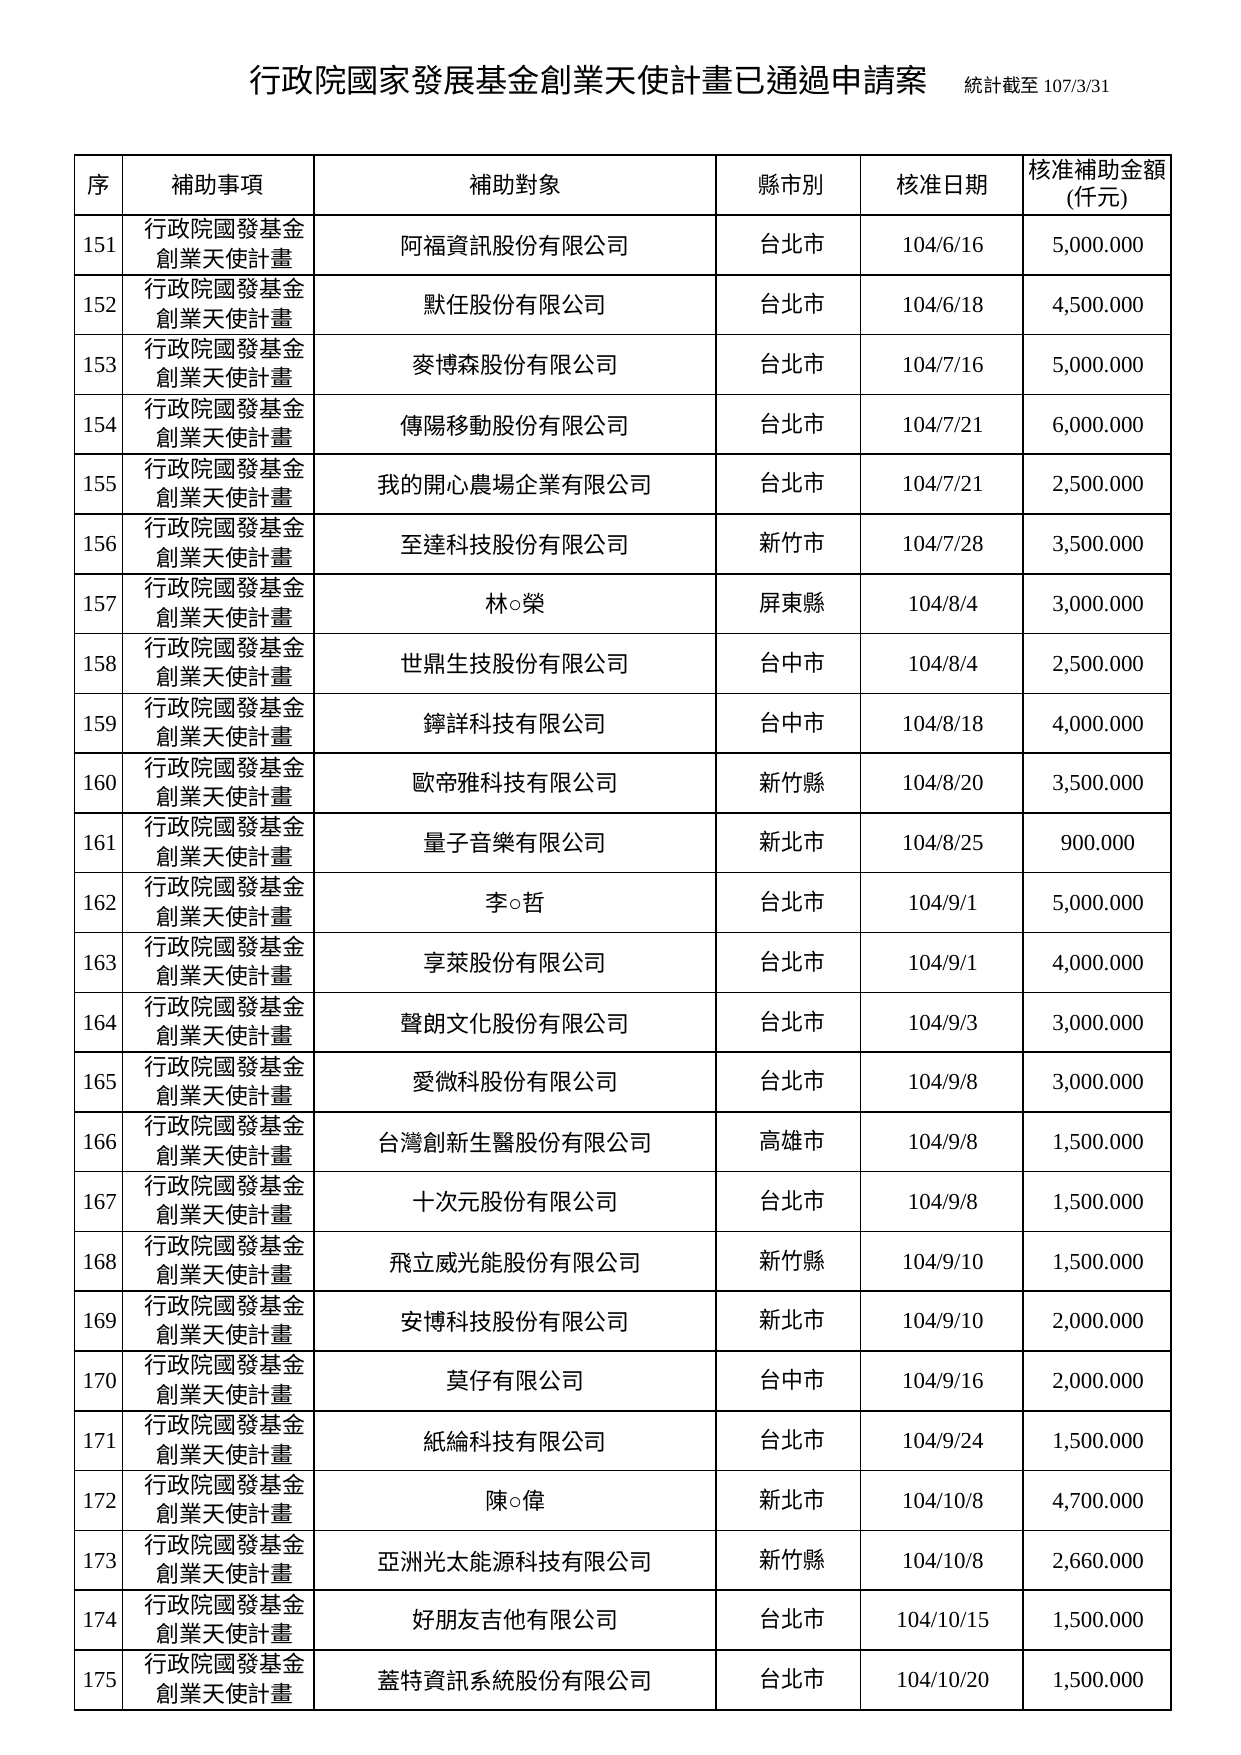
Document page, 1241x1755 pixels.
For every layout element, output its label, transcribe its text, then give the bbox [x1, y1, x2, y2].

table_cell 十次元股份有限公司 [315, 1172, 715, 1231]
table_cell 行政院國發基金 創業天使計畫 [123, 276, 313, 334]
table_cell 2,500.000 [1024, 455, 1170, 513]
table_cell 行政院國發基金 創業天使計畫 [123, 335, 313, 393]
table_cell 104/9/10 [861, 1232, 1022, 1290]
table_cell 104/8/18 [861, 694, 1022, 752]
table_cell 3,000.000 [1024, 575, 1170, 633]
table_cell 行政院國發基金 創業天使計畫 [123, 1591, 313, 1649]
table_cell 156 [75, 515, 122, 573]
table_cell 164 [75, 993, 122, 1051]
table_cell 默任股份有限公司 [315, 276, 715, 334]
table_cell 158 [75, 634, 122, 692]
table_header 補助事項 [123, 156, 313, 214]
table_cell 台灣創新生醫股份有限公司 [315, 1113, 715, 1171]
table_cell 行政院國發基金 創業天使計畫 [123, 1412, 313, 1470]
table_cell 161 [75, 814, 122, 872]
table_cell 紙綸科技有限公司 [315, 1412, 715, 1470]
table_cell 新北市 [717, 1471, 860, 1529]
table_cell 愛微科股份有限公司 [315, 1053, 715, 1111]
table_cell 台北市 [717, 933, 860, 991]
table_cell 行政院國發基金 創業天使計畫 [123, 455, 313, 513]
table_cell 175 [75, 1651, 122, 1709]
table_cell 台北市 [717, 993, 860, 1051]
table_cell 163 [75, 933, 122, 991]
table_cell 104/10/20 [861, 1651, 1022, 1709]
table_cell 1,500.000 [1024, 1113, 1170, 1171]
table_cell 亞洲光太能源科技有限公司 [315, 1531, 715, 1589]
table_cell 159 [75, 694, 122, 752]
table_cell 2,500.000 [1024, 634, 1170, 692]
table_cell 2,000.000 [1024, 1292, 1170, 1350]
table_cell 行政院國發基金 創業天使計畫 [123, 575, 313, 633]
table_cell 4,000.000 [1024, 933, 1170, 991]
table_header 序 [75, 156, 122, 214]
table_cell 157 [75, 575, 122, 633]
table_header 核准補助金額(仟元) [1024, 156, 1170, 214]
table_cell 104/9/8 [861, 1053, 1022, 1111]
table_cell 世鼎生技股份有限公司 [315, 634, 715, 692]
table_cell 104/6/16 [861, 216, 1022, 274]
table_cell 104/7/21 [861, 395, 1022, 453]
table_cell 153 [75, 335, 122, 393]
table_cell 168 [75, 1232, 122, 1290]
table_cell 陳○偉 [315, 1471, 715, 1529]
table_cell 我的開心農場企業有限公司 [315, 455, 715, 513]
table_cell 歐帝雅科技有限公司 [315, 754, 715, 812]
table_cell 行政院國發基金 創業天使計畫 [123, 993, 313, 1051]
table_cell 行政院國發基金 創業天使計畫 [123, 634, 313, 692]
table_cell 104/9/8 [861, 1172, 1022, 1231]
table_cell 行政院國發基金 創業天使計畫 [123, 1053, 313, 1111]
table_cell 新竹縣 [717, 754, 860, 812]
table_cell 台北市 [717, 395, 860, 453]
table_cell 1,500.000 [1024, 1412, 1170, 1470]
table_cell 1,500.000 [1024, 1232, 1170, 1290]
table_cell 169 [75, 1292, 122, 1350]
table_cell 行政院國發基金 創業天使計畫 [123, 1471, 313, 1529]
table_cell 104/8/25 [861, 814, 1022, 872]
table_cell 行政院國發基金 創業天使計畫 [123, 216, 313, 274]
table_cell 台中市 [717, 694, 860, 752]
table_cell 行政院國發基金 創業天使計畫 [123, 933, 313, 991]
table_cell 行政院國發基金 創業天使計畫 [123, 814, 313, 872]
table_cell 林○榮 [315, 575, 715, 633]
table_cell 104/7/21 [861, 455, 1022, 513]
table_cell 3,500.000 [1024, 754, 1170, 812]
table_cell 104/7/28 [861, 515, 1022, 573]
table_cell 174 [75, 1591, 122, 1649]
table_cell 行政院國發基金 創業天使計畫 [123, 1352, 313, 1410]
table_cell 行政院國發基金 創業天使計畫 [123, 754, 313, 812]
table_cell 新竹縣 [717, 1531, 860, 1589]
table_cell 李○哲 [315, 873, 715, 932]
table_cell 台北市 [717, 873, 860, 932]
table_header 補助對象 [315, 156, 715, 214]
table_cell 蓋特資訊系統股份有限公司 [315, 1651, 715, 1709]
table_cell 行政院國發基金 創業天使計畫 [123, 1531, 313, 1589]
table_cell 屏東縣 [717, 575, 860, 633]
table_cell 聲朗文化股份有限公司 [315, 993, 715, 1051]
table_cell 6,000.000 [1024, 395, 1170, 453]
table_cell 台北市 [717, 1591, 860, 1649]
table_cell 162 [75, 873, 122, 932]
table_cell 台北市 [717, 1172, 860, 1231]
table_cell 160 [75, 754, 122, 812]
table_cell 飛立威光能股份有限公司 [315, 1232, 715, 1290]
table_cell 172 [75, 1471, 122, 1529]
table_header 核准日期 [861, 156, 1022, 214]
table_cell 104/9/8 [861, 1113, 1022, 1171]
table_cell 1,500.000 [1024, 1172, 1170, 1231]
table_cell 台北市 [717, 1412, 860, 1470]
table_cell 麥博森股份有限公司 [315, 335, 715, 393]
table_cell 104/8/4 [861, 634, 1022, 692]
table_cell 104/10/8 [861, 1531, 1022, 1589]
table_cell 行政院國發基金 創業天使計畫 [123, 1651, 313, 1709]
table_cell 鑏詳科技有限公司 [315, 694, 715, 752]
table_cell 151 [75, 216, 122, 274]
table_cell 新竹縣 [717, 1232, 860, 1290]
table_cell 行政院國發基金 創業天使計畫 [123, 1113, 313, 1171]
table_cell 新北市 [717, 814, 860, 872]
table_cell 行政院國發基金 創業天使計畫 [123, 395, 313, 453]
table_cell 1,500.000 [1024, 1591, 1170, 1649]
table_cell 104/9/1 [861, 873, 1022, 932]
table_cell 104/9/3 [861, 993, 1022, 1051]
table_cell 高雄市 [717, 1113, 860, 1171]
table_cell 量子音樂有限公司 [315, 814, 715, 872]
table_cell 台北市 [717, 455, 860, 513]
table_cell 台北市 [717, 276, 860, 334]
table_cell 台北市 [717, 216, 860, 274]
table_cell 170 [75, 1352, 122, 1410]
table_cell 173 [75, 1531, 122, 1589]
table_cell 台北市 [717, 1651, 860, 1709]
table_cell 104/9/16 [861, 1352, 1022, 1410]
table_cell 新竹市 [717, 515, 860, 573]
table_cell 阿福資訊股份有限公司 [315, 216, 715, 274]
table_cell 莫仔有限公司 [315, 1352, 715, 1410]
table_cell 165 [75, 1053, 122, 1111]
table_cell 3,000.000 [1024, 1053, 1170, 1111]
table_cell 166 [75, 1113, 122, 1171]
table_cell 104/10/15 [861, 1591, 1022, 1649]
table_cell 900.000 [1024, 814, 1170, 872]
table_cell 104/8/20 [861, 754, 1022, 812]
table_cell 5,000.000 [1024, 335, 1170, 393]
table_cell 4,500.000 [1024, 276, 1170, 334]
table_cell 154 [75, 395, 122, 453]
table_cell 104/9/10 [861, 1292, 1022, 1350]
table_cell 104/9/1 [861, 933, 1022, 991]
table_cell 至達科技股份有限公司 [315, 515, 715, 573]
table_header 縣市別 [717, 156, 860, 214]
table_cell 行政院國發基金 創業天使計畫 [123, 873, 313, 932]
table_cell 行政院國發基金 創業天使計畫 [123, 694, 313, 752]
table_cell 2,660.000 [1024, 1531, 1170, 1589]
table_cell 安博科技股份有限公司 [315, 1292, 715, 1350]
table_cell 新北市 [717, 1292, 860, 1350]
table_cell 104/6/18 [861, 276, 1022, 334]
table_cell 171 [75, 1412, 122, 1470]
table_cell 167 [75, 1172, 122, 1231]
table_cell 3,000.000 [1024, 993, 1170, 1051]
table_cell 4,700.000 [1024, 1471, 1170, 1529]
table_cell 台中市 [717, 634, 860, 692]
table_cell 傳陽移動股份有限公司 [315, 395, 715, 453]
table_cell 104/10/8 [861, 1471, 1022, 1529]
table_cell 1,500.000 [1024, 1651, 1170, 1709]
table_cell 台北市 [717, 1053, 860, 1111]
table_cell 5,000.000 [1024, 873, 1170, 932]
table_cell 104/8/4 [861, 575, 1022, 633]
table_cell 台中市 [717, 1352, 860, 1410]
table_cell 行政院國發基金 創業天使計畫 [123, 1172, 313, 1231]
table_cell 155 [75, 455, 122, 513]
table_cell 152 [75, 276, 122, 334]
table_cell 享萊股份有限公司 [315, 933, 715, 991]
table_cell 行政院國發基金 創業天使計畫 [123, 1232, 313, 1290]
table_cell 104/9/24 [861, 1412, 1022, 1470]
table_cell 2,000.000 [1024, 1352, 1170, 1410]
table_cell 3,500.000 [1024, 515, 1170, 573]
table_cell 好朋友吉他有限公司 [315, 1591, 715, 1649]
table_cell 104/7/16 [861, 335, 1022, 393]
table_cell 行政院國發基金 創業天使計畫 [123, 515, 313, 573]
table_cell 行政院國發基金 創業天使計畫 [123, 1292, 313, 1350]
table_cell 台北市 [717, 335, 860, 393]
table_cell 5,000.000 [1024, 216, 1170, 274]
table_cell 4,000.000 [1024, 694, 1170, 752]
